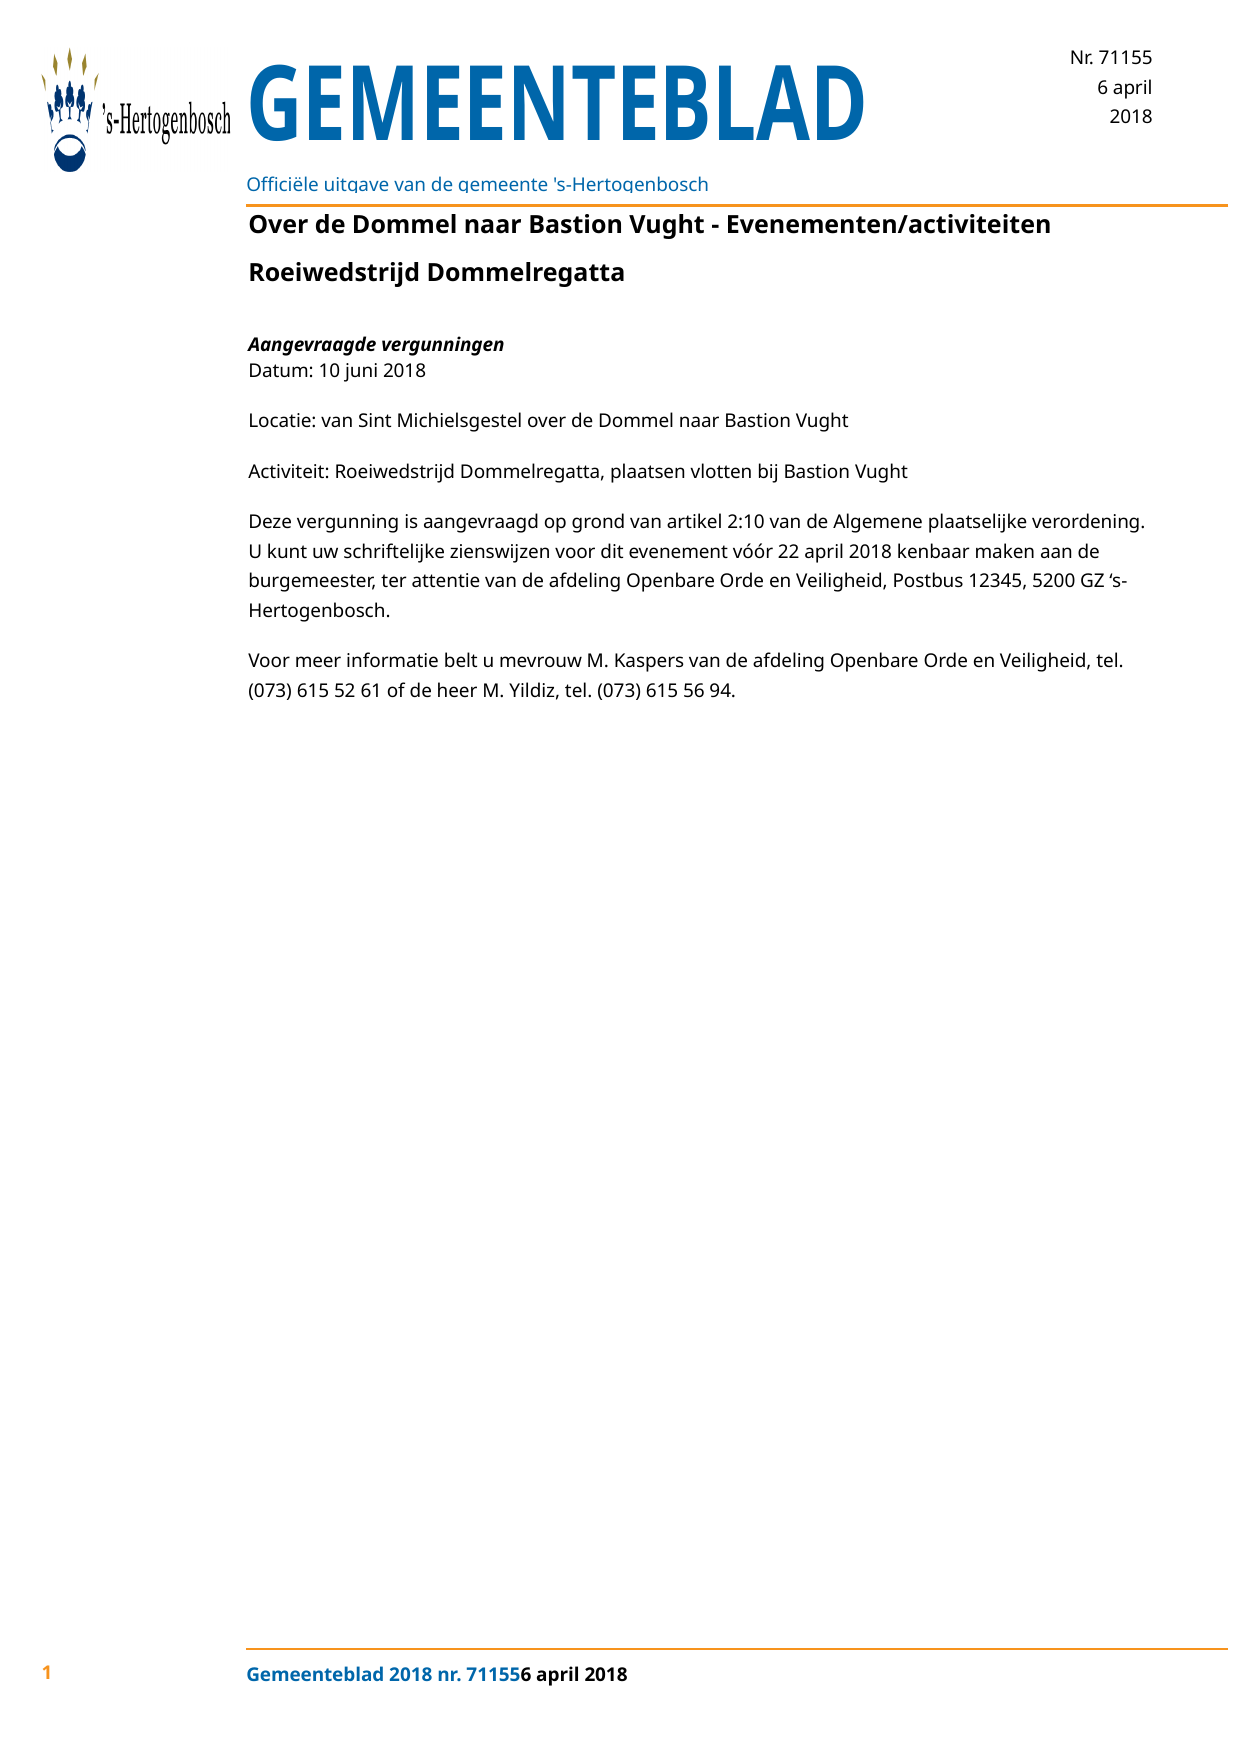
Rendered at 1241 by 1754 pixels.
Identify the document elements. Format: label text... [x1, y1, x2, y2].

text Voor meer informatie belt u mevrouw M. Kaspers van de afdeling Openbare Orde en Veiligheid, tel. (073) 615 52 61 of de heer M. Yildiz, tel. (073) 615 56 94. [248, 648, 1152, 703]
text Over de Dommel naar Bastion Vught - Evenementen/activiteiten Roeiwedstrijd Dommelregatta [248, 207, 1152, 288]
text Datum: 10 juni 2018 [248, 357, 1152, 383]
text Activiteit: Roeiwedstrijd Dommelregatta, plaatsen vlotten bij Bastion Vught [248, 458, 1152, 484]
text Locatie: van Sint Michielsgestel over de Dommel naar Bastion Vught [248, 408, 1152, 433]
text Aangevraagde vergunningen [248, 331, 1152, 357]
text Deze vergunning is aangevraagd op grond van artikel 2:10 van de Algemene plaatselijke verordening. U kunt uw schriftelijke zienswijzen voor dit evenement vóór 22 april 2018 kenbaar maken aan de burgemeester, ter attentie van de afdeling Openbare Orde en Veiligheid, Postbus 12345, 5200 GZ ‘s-Hertogenbosch. [248, 508, 1152, 623]
picture [41, 47, 231, 172]
